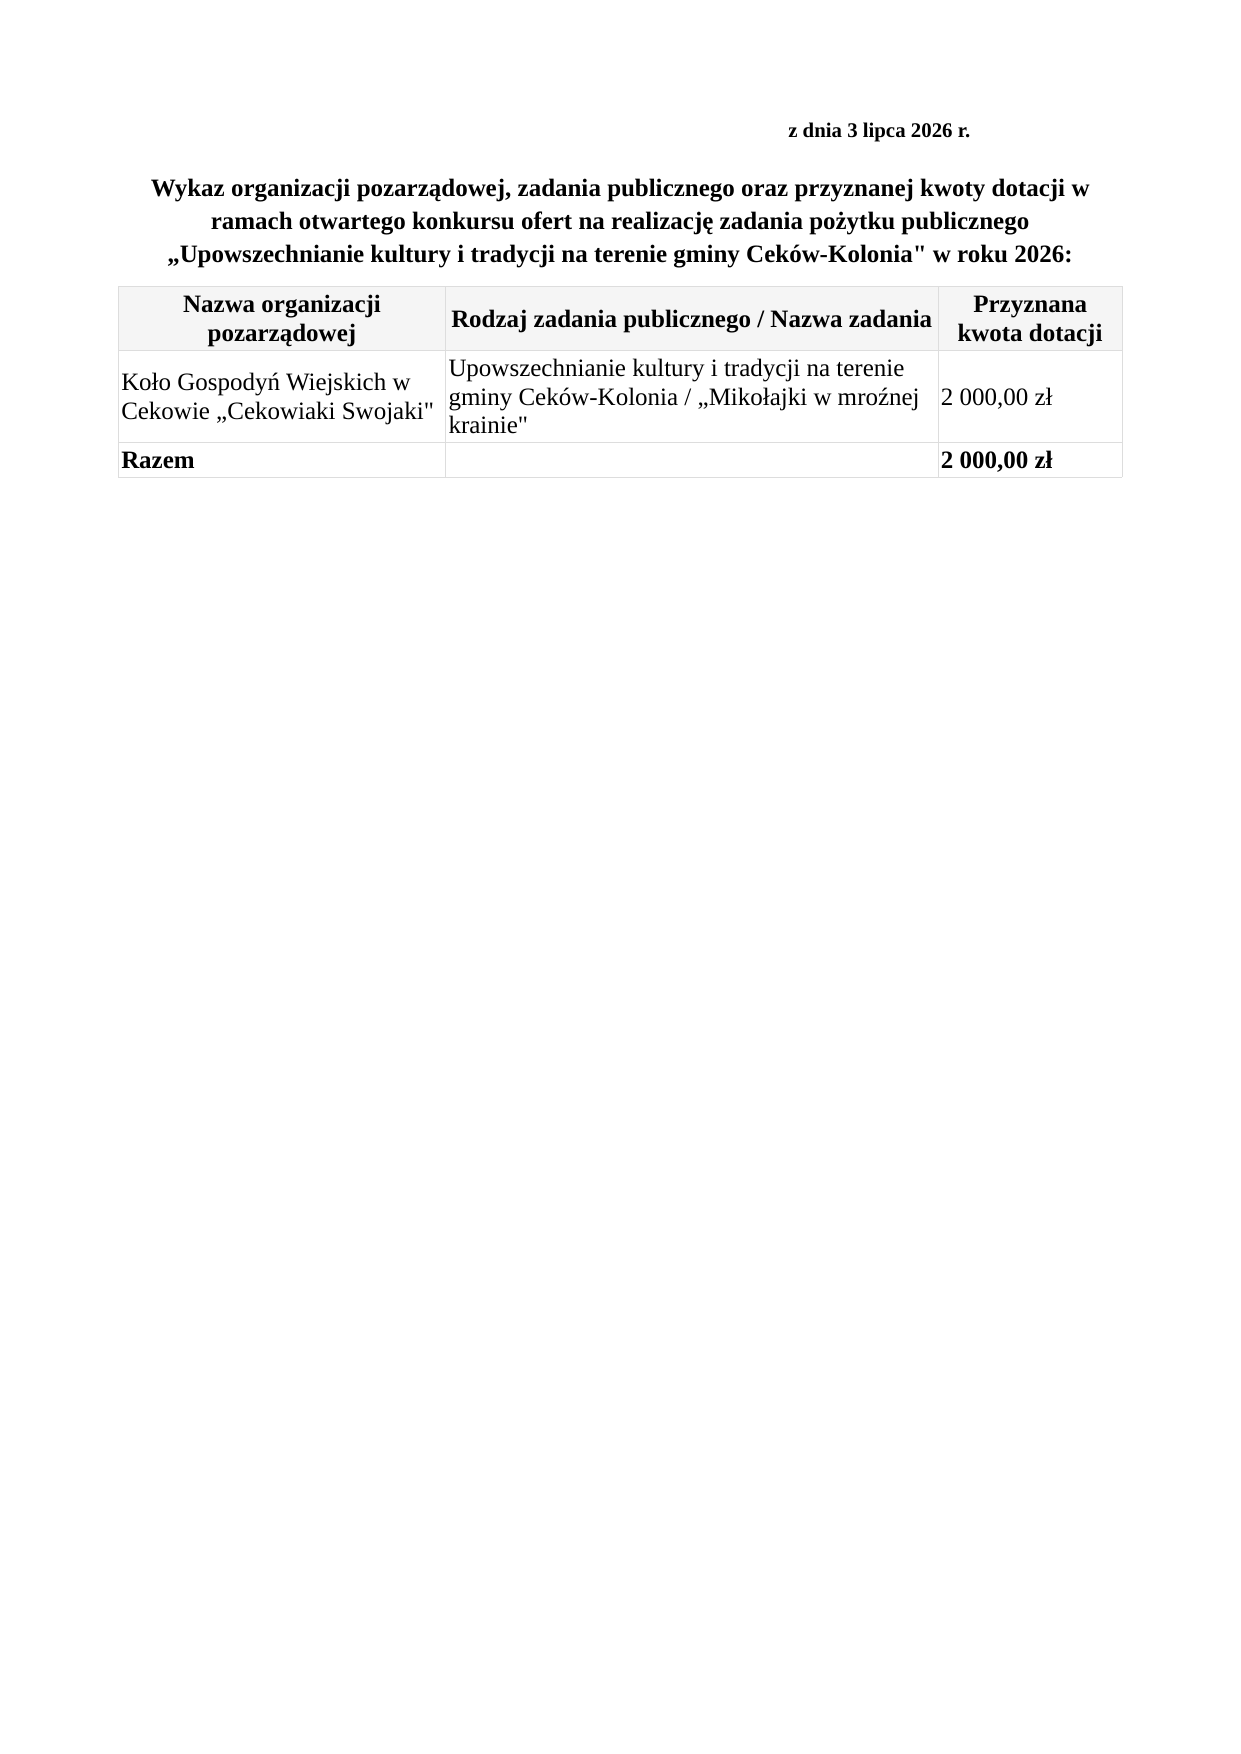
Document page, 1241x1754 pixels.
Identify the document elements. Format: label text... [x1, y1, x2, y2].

subtitle z dnia 3 lipca 2026 r. [118, 118, 1122, 142]
table_cell [446, 443, 938, 477]
text Wykaz organizacji pozarządowej, zadania publicznego oraz przyznanej kwoty dotacji w ramach otwartego konkursu ofert na realizację zadania pożytku publicznego „Upowszechnianie kultury i tradycji na terenie gminy Ceków-Kolonia" w roku 2026: [118, 173, 1122, 268]
table_cell Upowszechnianie kultury i tradycji na terenie gminy Ceków-Kolonia / „Mikołajki w mroźnej krainie" [446, 351, 938, 442]
table_cell Koło Gospodyń Wiejskich w Cekowie „Cekowiaki Swojaki" [119, 351, 445, 442]
table_header Nazwa organizacji pozarządowej [119, 287, 445, 350]
table_cell 2 000,00 zł [939, 443, 1122, 477]
table_header Rodzaj zadania publicznego / Nazwa zadania [446, 287, 938, 350]
table_cell Razem [119, 443, 445, 477]
table_header Przyznana kwota dotacji [939, 287, 1122, 350]
table_cell 2 000,00 zł [939, 351, 1122, 442]
